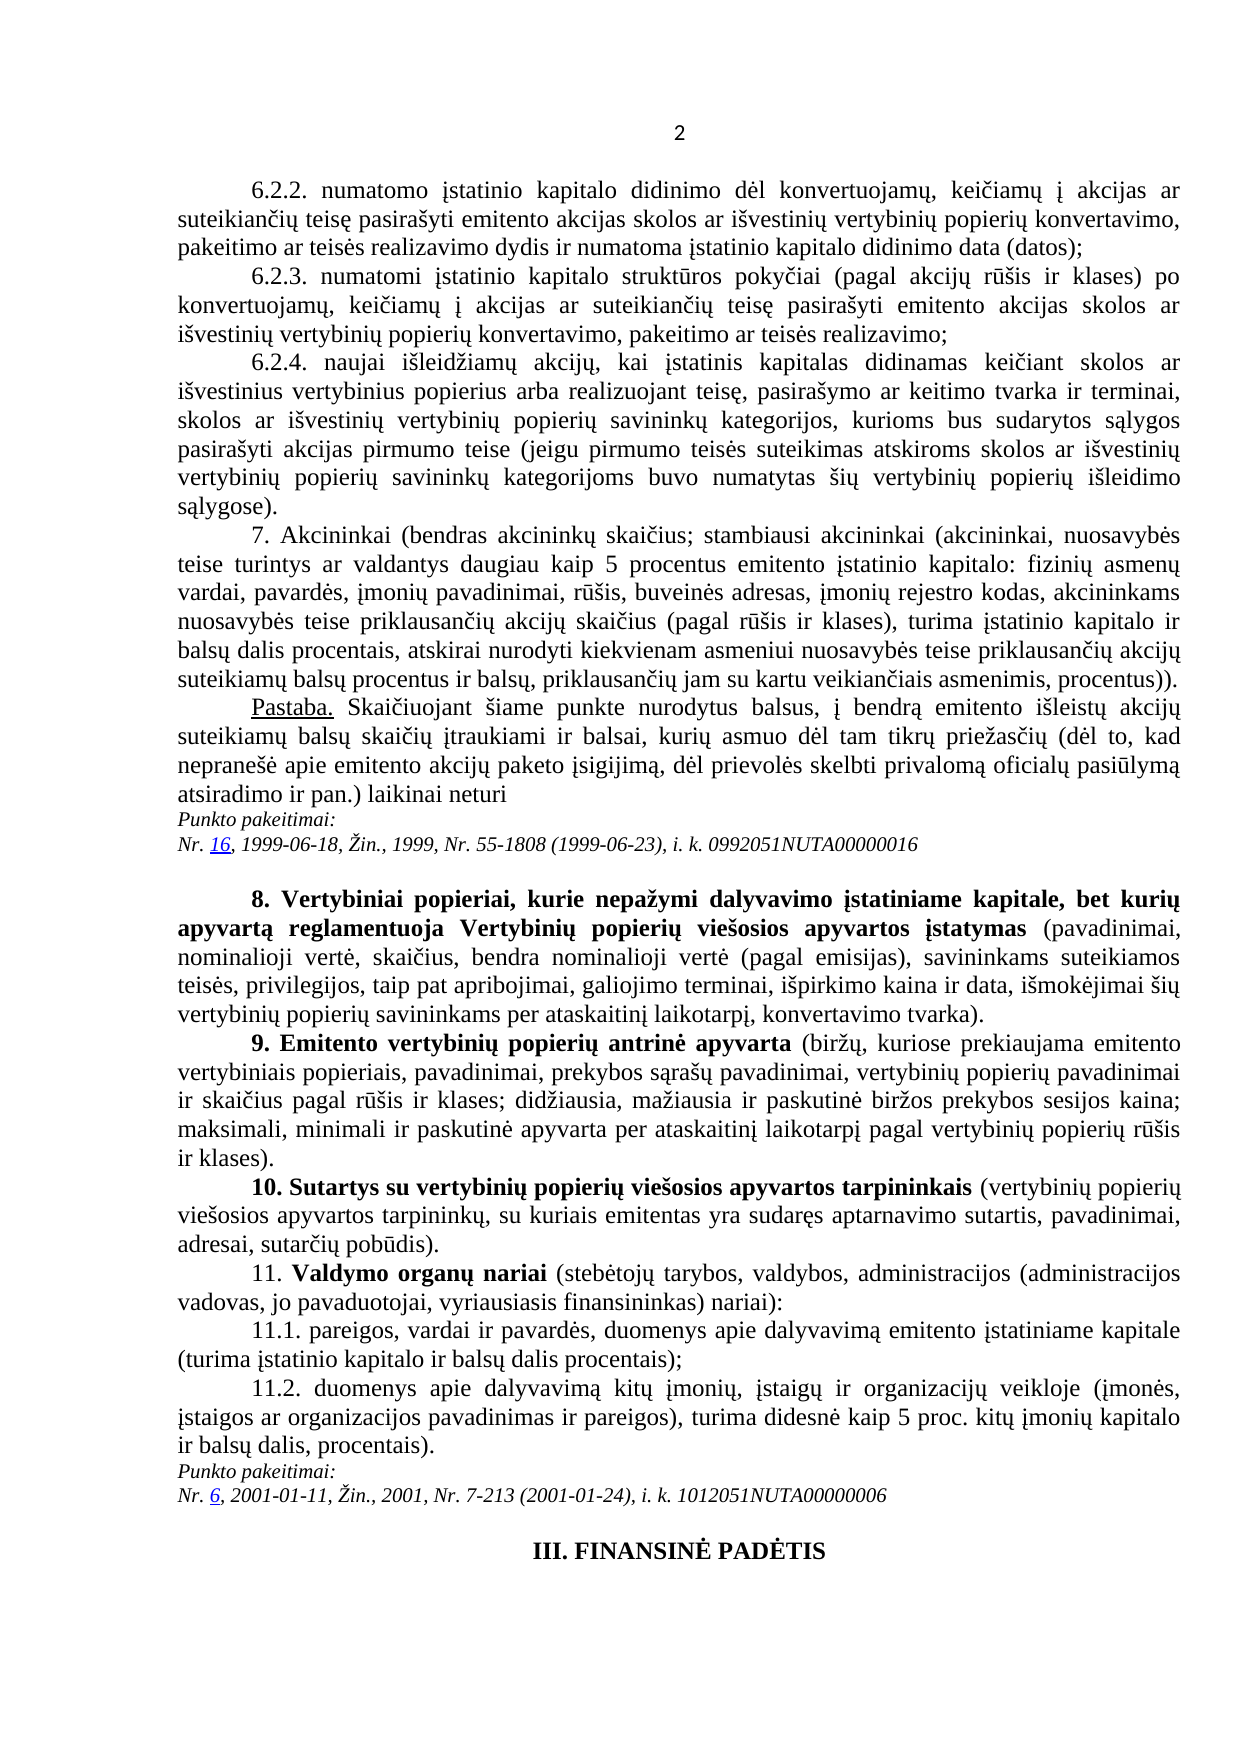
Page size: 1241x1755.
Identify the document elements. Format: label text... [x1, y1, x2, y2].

text 11.1. pareigos, vardai ir pavardės, duomenys apie dalyvavimą emitento įstatiniame kapitale (turima įstatinio kapitalo ir balsų dalis procentais); [177, 1316, 1181, 1373]
text 6.2.2. numatomo įstatinio kapitalo didinimo dėl konvertuojamų, keičiamų į akcijas ar suteikiančių teisę pasirašyti emitento akcijas skolos ar išvestinių vertybinių popierių konvertavimo, pakeitimo ar teisės realizavimo dydis ir numatoma įstatinio kapitalo didinimo data (datos); [177, 175, 1181, 261]
text Punkto pakeitimai: [177, 1459, 1181, 1483]
text 10. Sutartys su vertybinių popierių viešosios apyvartos tarpininkais (vertybinių popierių viešosios apyvartos tarpininkų, su kuriais emitentas yra sudaręs aptarnavimo sutartis, pavadinimai, adresai, sutarčių pobūdis). [177, 1172, 1181, 1258]
text 6.2.3. numatomi įstatinio kapitalo struktūros pokyčiai (pagal akcijų rūšis ir klases) po konvertuojamų, keičiamų į akcijas ar suteikiančių teisę pasirašyti emitento akcijas skolos ar išvestinių vertybinių popierių konvertavimo, pakeitimo ar teisės realizavimo; [177, 261, 1181, 347]
text Nr. 6, 2001-01-11, Žin., 2001, Nr. 7-213 (2001-01-24), i. k. 1012051NUTA00000006 [177, 1483, 1181, 1507]
text 11.2. duomenys apie dalyvavimą kitų įmonių, įstaigų ir organizacijų veikloje (įmonės, įstaigos ar organizacijos pavadinimas ir pareigos), turima didesnė kaip 5 proc. kitų įmonių kapitalo ir balsų dalis, procentais). [177, 1373, 1181, 1459]
text Punkto pakeitimai: [177, 807, 1181, 831]
text 7. Akcininkai (bendras akcininkų skaičius; stambiausi akcininkai (akcininkai, nuosavybės teise turintys ar valdantys daugiau kaip 5 procentus emitento įstatinio kapitalo: fizinių asmenų vardai, pavardės, įmonių pavadinimai, rūšis, buveinės adresas, įmonių rejestro kodas, akcininkams nuosavybės teise priklausančių akcijų skaičius (pagal rūšis ir klases), turima įstatinio kapitalo ir balsų dalis procentais, atskirai nurodyti kiekvienam asmeniui nuosavybės teise priklausančių akcijų suteikiamų balsų procentus ir balsų, priklausančių jam su kartu veikiančiais asmenimis, procentus)). [177, 520, 1181, 692]
text Nr. 16, 1999-06-18, Žin., 1999, Nr. 55-1808 (1999-06-23), i. k. 0992051NUTA00000016 [177, 831, 1181, 856]
text III. FINANSINĖ PADĖTIS [177, 1536, 1181, 1565]
text 9. Emitento vertybinių popierių antrinė apyvarta (biržų, kuriose prekiaujama emitento vertybiniais popieriais, pavadinimai, prekybos sąrašų pavadinimai, vertybinių popierių pavadinimai ir skaičius pagal rūšis ir klases; didžiausia, mažiausia ir paskutinė biržos prekybos sesijos kaina; maksimali, minimali ir paskutinė apyvarta per ataskaitinį laikotarpį pagal vertybinių popierių rūšis ir klases). [177, 1028, 1181, 1172]
text 11. Valdymo organų nariai (stebėtojų tarybos, valdybos, administracijos (administracijos vadovas, jo pavaduotojai, vyriausiasis finansininkas) nariai): [177, 1258, 1181, 1316]
text 8. Vertybiniai popieriai, kurie nepažymi dalyvavimo įstatiniame kapitale, bet kurių apyvartą reglamentuoja Vertybinių popierių viešosios apyvartos įstatymas (pavadinimai, nominalioji vertė, skaičius, bendra nominalioji vertė (pagal emisijas), savininkams suteikiamos teisės, privilegijos, taip pat apribojimai, galiojimo terminai, išpirkimo kaina ir data, išmokėjimai šių vertybinių popierių savininkams per ataskaitinį laikotarpį, konvertavimo tvarka). [177, 884, 1181, 1028]
text 6.2.4. naujai išleidžiamų akcijų, kai įstatinis kapitalas didinamas keičiant skolos ar išvestinius vertybinius popierius arba realizuojant teisę, pasirašymo ar keitimo tvarka ir terminai, skolos ar išvestinių vertybinių popierių savininkų kategorijos, kurioms bus sudarytos sąlygos pasirašyti akcijas pirmumo teise (jeigu pirmumo teisės suteikimas atskiroms skolos ar išvestinių vertybinių popierių savininkų kategorijoms buvo numatytas šių vertybinių popierių išleidimo sąlygose). [177, 347, 1181, 520]
text Pastaba. Skaičiuojant šiame punkte nurodytus balsus, į bendrą emitento išleistų akcijų suteikiamų balsų skaičių įtraukiami ir balsai, kurių asmuo dėl tam tikrų priežasčių (dėl to, kad nepranešė apie emitento akcijų paketo įsigijimą, dėl prievolės skelbti privalomą oficialų pasiūlymą atsiradimo ir pan.) laikinai neturi [177, 692, 1181, 807]
